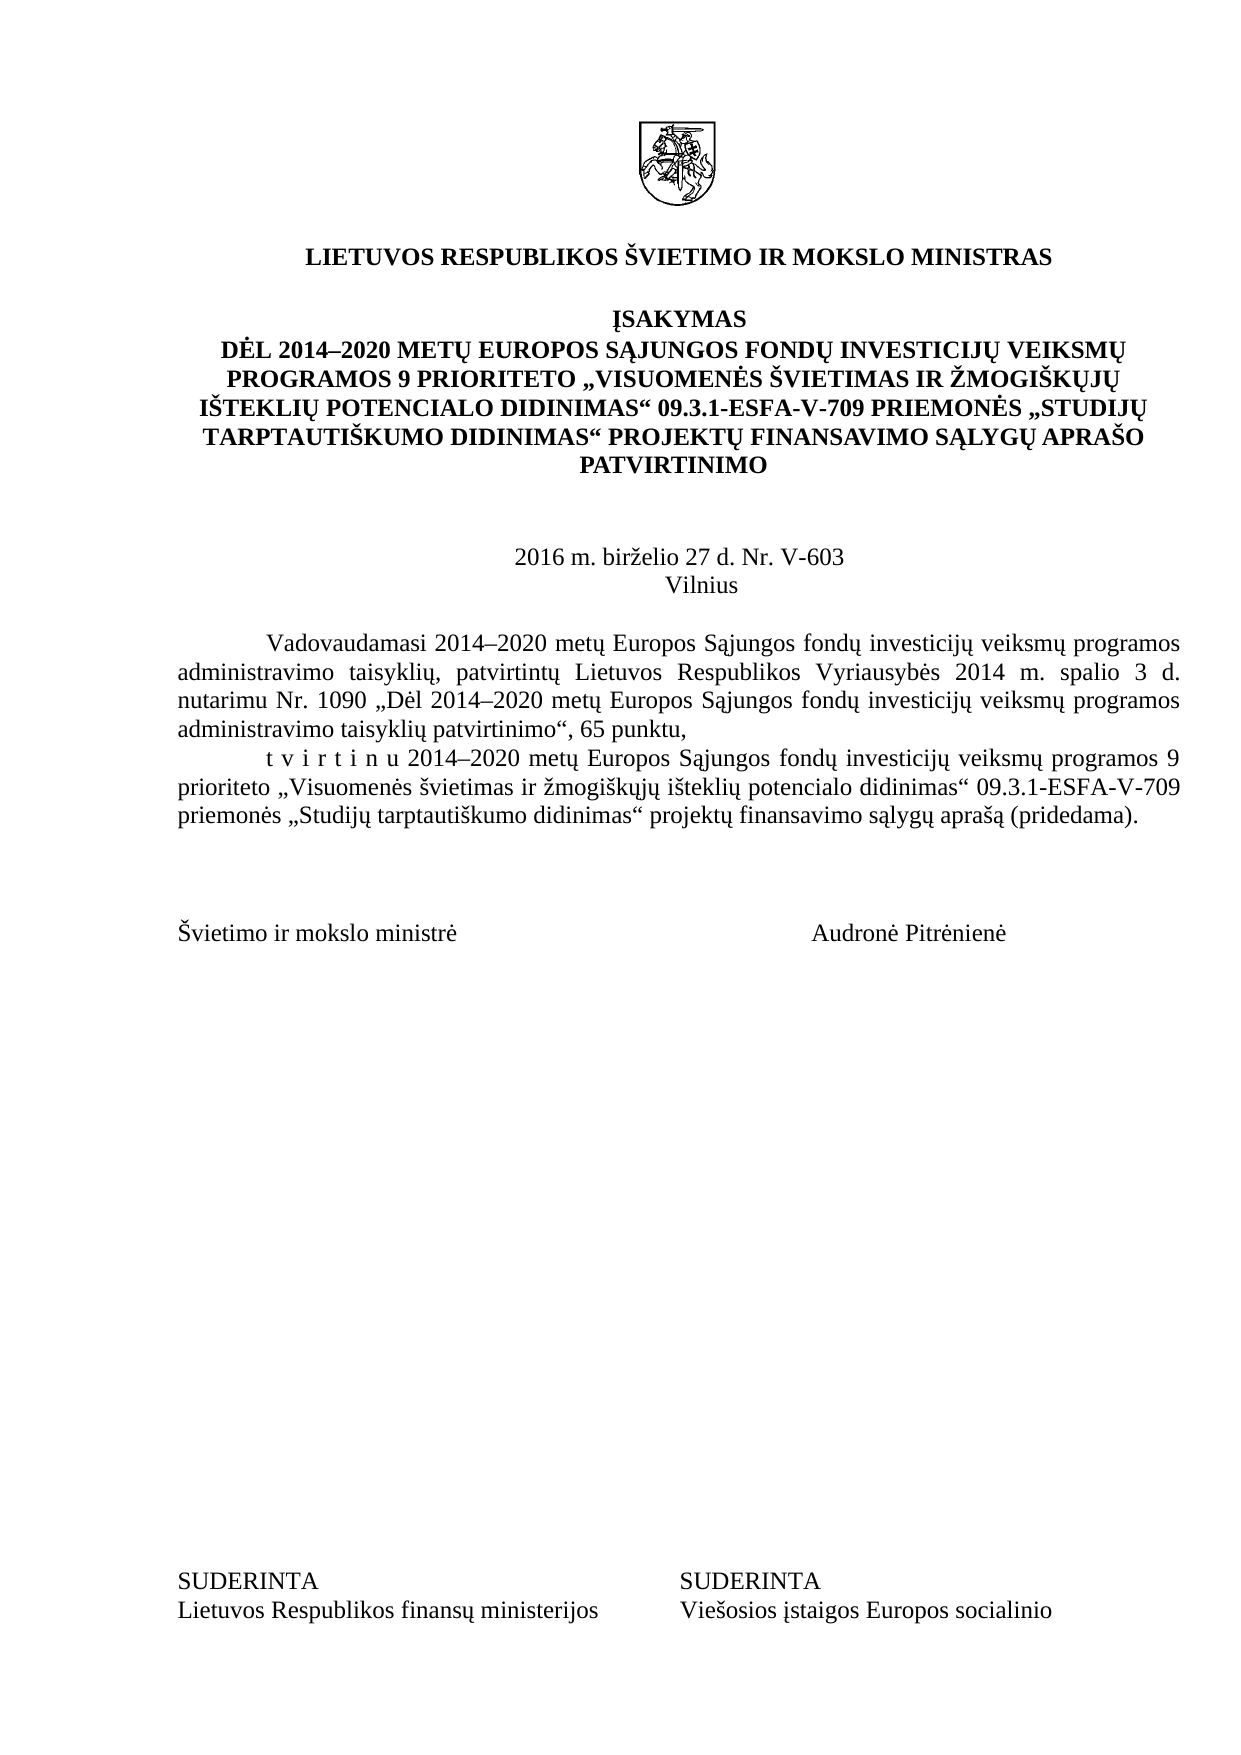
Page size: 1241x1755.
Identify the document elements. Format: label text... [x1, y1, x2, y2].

text t v i r t i n u 2014–2020 metų Europos Sąjungos fondų investicijų veiksmų programos 9 prioriteto „Visuomenės švietimas ir žmogiškųjų išteklių potencialo didinimas“ 09.3.1-ESFA-V-709 priemonės „Studijų tarptautiškumo didinimas“ projektų finansavimo sąlygų aprašą (pridedama). [177, 743, 1181, 829]
text Lietuvos Respublikos finansų ministerijos Viešosios įstaigos Europos socialinio [177, 1595, 1181, 1624]
text ĮSAKYMAS [177, 304, 1181, 333]
text Vilnius [177, 570, 1181, 599]
text Vadovaudamasi 2014–2020 metų Europos Sąjungos fondų investicijų veiksmų programos administravimo taisyklių, patvirtintų Lietuvos Respublikos Vyriausybės 2014 m. spalio 3 d. nutarimu Nr. 1090 „Dėl 2014–2020 metų Europos Sąjungos fondų investicijų veiksmų programos administravimo taisyklių patvirtinimo“, 65 punktu, [177, 628, 1181, 743]
text SUDERINTA SUDERINTA [177, 1566, 1181, 1595]
text 2016 m. birželio 27 d. Nr. V-603 [177, 542, 1181, 570]
text Švietimo ir mokslo ministrė Audronė Pitrėnienė [177, 918, 1192, 947]
text LIETUVOS RESPUBLIKOS ŠVIETIMO IR MOKSLO MINISTRAS [177, 242, 1181, 271]
text DĖL 2014–2020 METŲ EUROPOS SĄJUNGOS FONDŲ INVESTICIJŲ VEIKSMŲ PROGRAMOS 9 PRIORITETO „VISUOMENĖS ŠVIETIMAS IR ŽMOGIŠKŲJŲ IŠTEKLIŲ POTENCIALO DIDINIMAS“ 09.3.1-ESFA-V-709 PRIEMONĖS „STUDIJŲ tarptautiškumo didinimas“ PROJEKTŲ FINANSAVIMO SĄLYGŲ APRAŠO PATVIRTINIMO [166, 336, 1181, 479]
